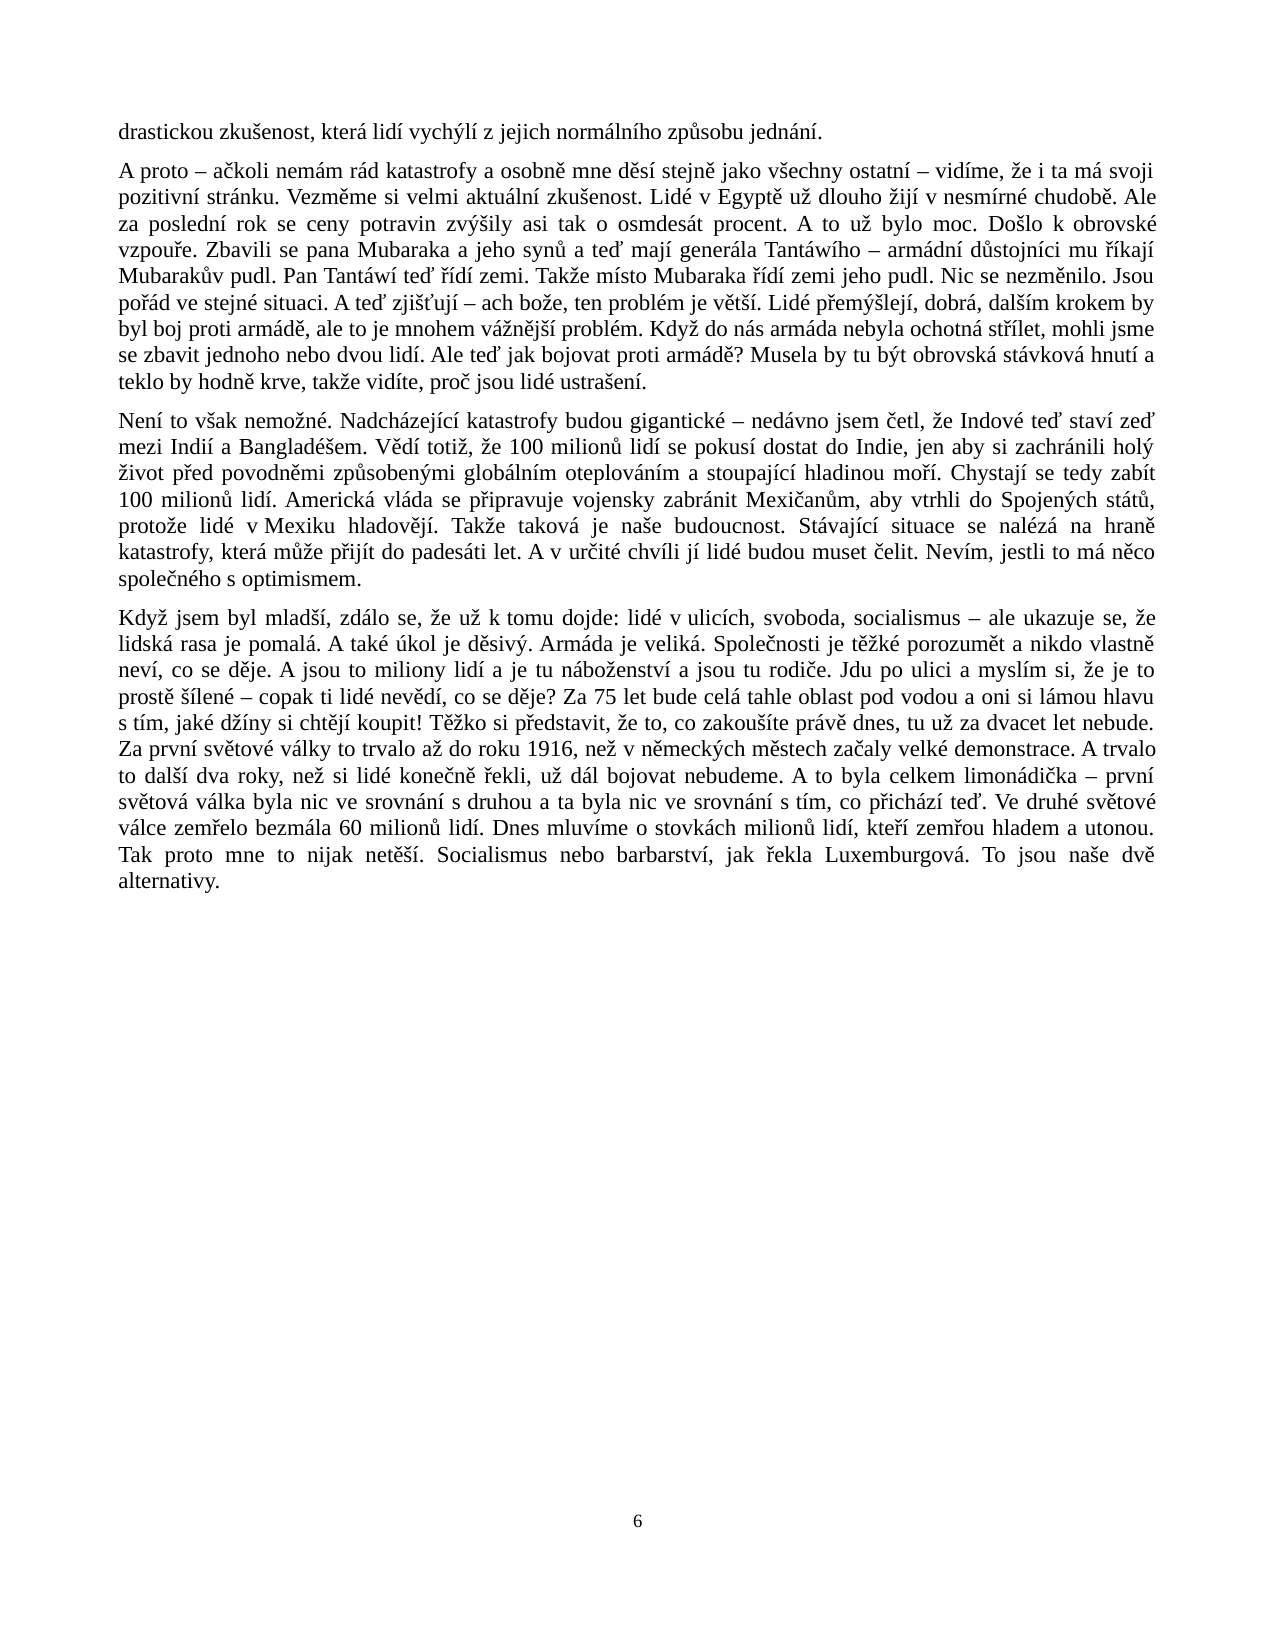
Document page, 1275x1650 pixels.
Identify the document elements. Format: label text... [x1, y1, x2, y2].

text Když jsem byl mladší, zdálo se, že už k tomu dojde: lidé v ulicích, svoboda, socialismus – ale ukazuje se, že lidská rasa je pomalá. A také úkol je děsivý. Armáda je veliká. Společnosti je těžké porozumět a nikdo vlastně neví, co se děje. A jsou to miliony lidí a je tu náboženství a jsou tu rodiče. Jdu po ulici a myslím si, že je to prostě šílené – copak ti lidé nevědí, co se děje? Za 75 let bude celá tahle oblast pod vodou a oni si lámou hlavu s tím, jaké džíny si chtějí koupit! Těžko si představit, že to, co zakoušíte právě dnes, tu už za dvacet let nebude. Za první světové války to trvalo až do roku 1916, než v německých městech začaly velké demonstrace. A trvalo to další dva roky, než si lidé konečně řekli, už dál bojovat nebudeme. A to byla celkem limonádička – první světová válka byla nic ve srovnání s druhou a ta byla nic ve srovnání s tím, co přichází teď. Ve druhé světové válce zemřelo bezmála 60 milionů lidí. Dnes mluvíme o stovkách milionů lidí, kteří zemřou hladem a utonou. Tak proto mne to nijak netěší. Socialismus nebo barbarství, jak řekla Luxemburgová. To jsou naše dvě alternativy. [118, 604, 1157, 893]
text drastickou zkušenost, která lidí vychýlí z jejich normálního způsobu jednání. [118, 118, 1157, 144]
text A proto – ačkoli nemám rád katastrofy a osobně mne děsí stejně jako všechny ostatní – vidíme, že i ta má svoji pozitivní stránku. Vezměme si velmi aktuální zkušenost. Lidé v Egyptě už dlouho žijí v nesmírné chudobě. Ale za poslední rok se ceny potravin zvýšily asi tak o osmdesát procent. A to už bylo moc. Došlo k obrovské vzpouře. Zbavili se pana Mubaraka a jeho synů a teď mají generála Tantáwího – armádní důstojníci mu říkají Mubarakův pudl. Pan Tantáwí teď řídí zemi. Takže místo Mubaraka řídí zemi jeho pudl. Nic se nezměnilo. Jsou pořád ve stejné situaci. A teď zjišťují – ach bože, ten problém je větší. Lidé přemýšlejí, dobrá, dalším krokem by byl boj proti armádě, ale to je mnohem vážnější problém. Když do nás armáda nebyla ochotná střílet, mohli jsme se zbavit jednoho nebo dvou lidí. Ale teď jak bojovat proti armádě? Musela by tu být obrovská stávková hnutí a teklo by hodně krve, takže vidíte, proč jsou lidé ustrašení. [118, 157, 1157, 394]
text Není to však nemožné. Nadcházející katastrofy budou gigantické – nedávno jsem četl, že Indové teď staví zeď mezi Indií a Bangladéšem. Vědí totiž, že 100 milionů lidí se pokusí dostat do Indie, jen aby si zachránili holý život před povodněmi způsobenými globálním oteplováním a stoupající hladinou moří. Chystají se tedy zabít 100 milionů lidí. Americká vláda se připravuje vojensky zabránit Mexičanům, aby vtrhli do Spojených států, protože lidé v Mexiku hladovějí. Takže taková je naše budoucnost. Stávající situace se nalézá na hraně katastrofy, která může přijít do padesáti let. A v určité chvíli jí lidé budou muset čelit. Nevím, jestli to má něco společného s optimismem. [118, 407, 1157, 591]
